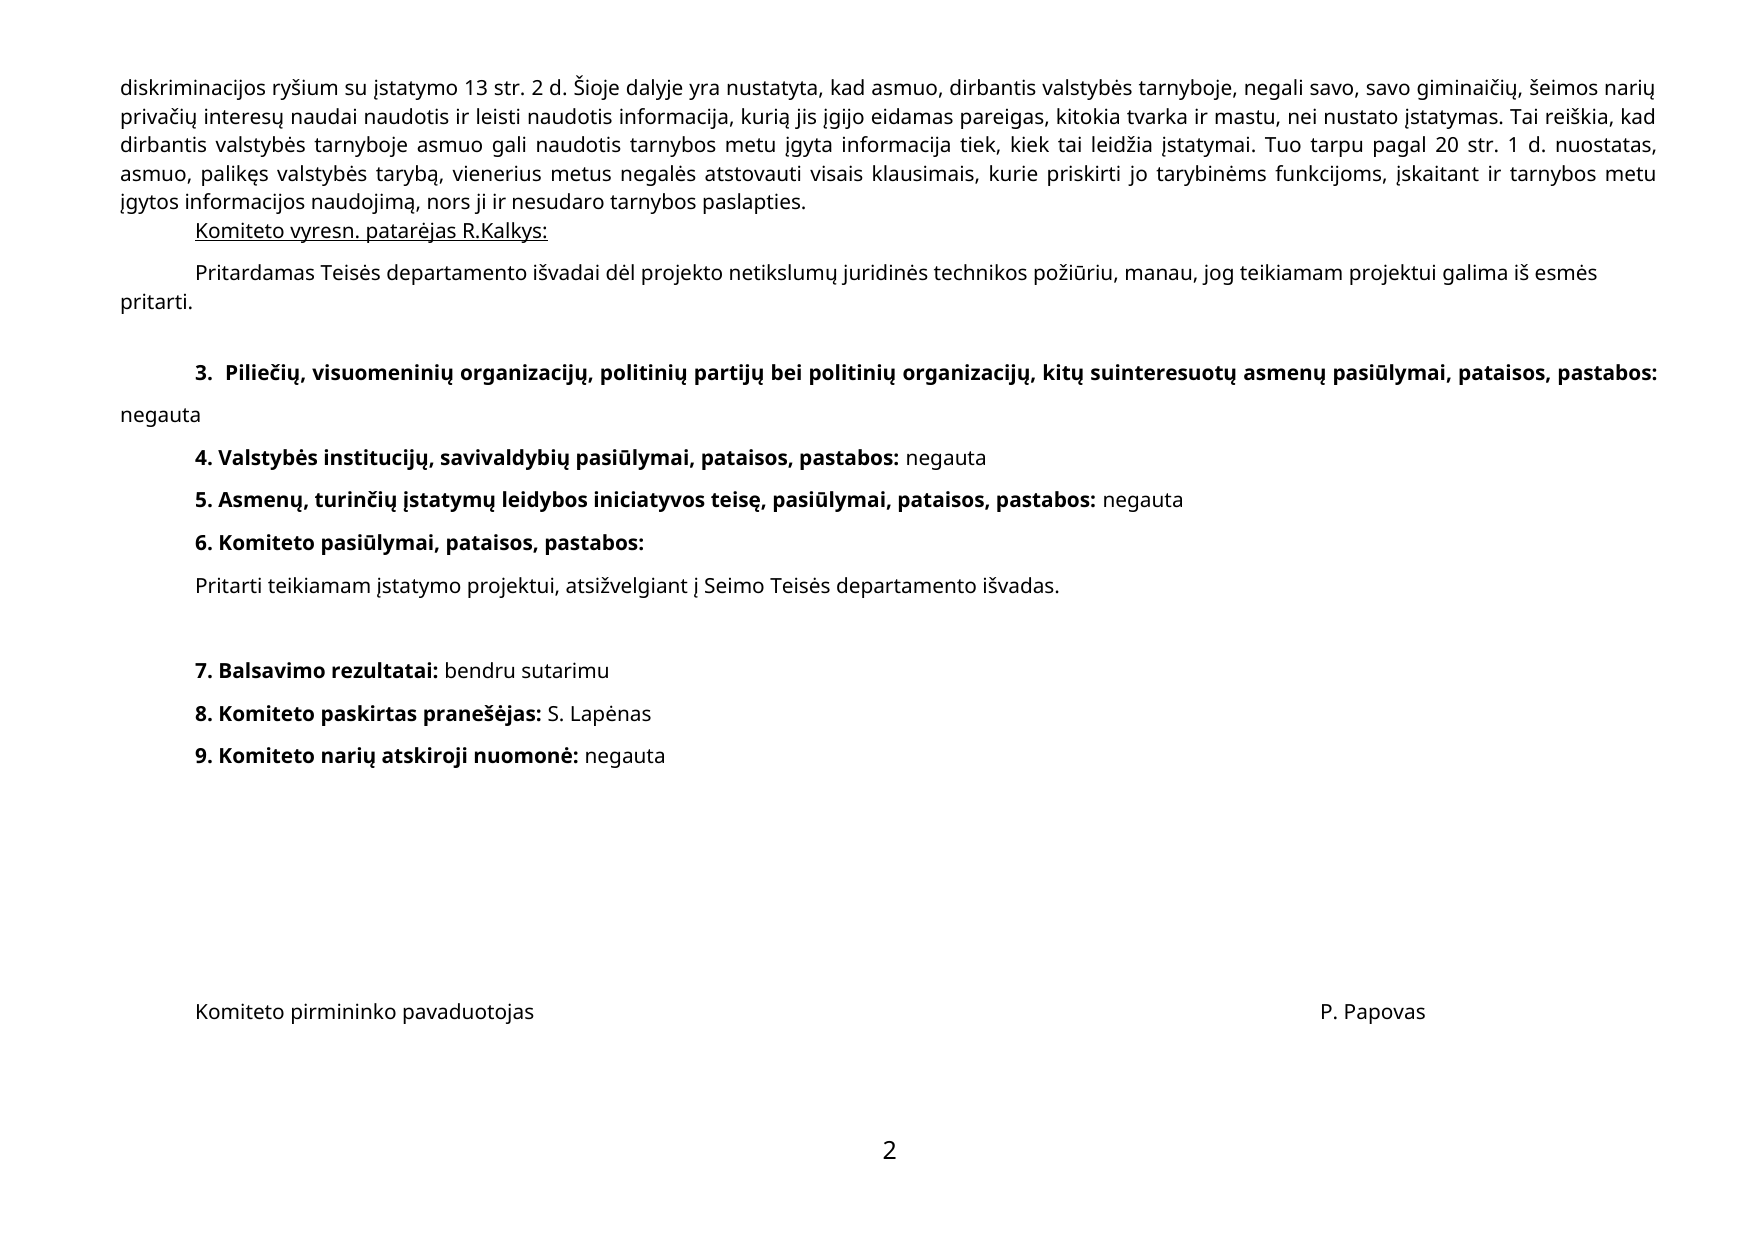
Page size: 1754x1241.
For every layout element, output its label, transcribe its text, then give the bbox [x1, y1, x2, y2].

text Pritardamas Teisės departamento išvadai dėl projekto netikslumų juridinės technikos požiūriu, manau, jog teikiamam projektui galima iš esmės pritarti. [120, 258, 1659, 315]
text 3. Piliečių, visuomeninių organizacijų, politinių partijų bei politinių organizacijų, kitų suinteresuotų asmenų pasiūlymai, pataisos, pastabos: negauta [120, 358, 1659, 429]
text 5. Asmenų, turinčių įstatymų leidybos iniciatyvos teisę, pasiūlymai, pataisos, pastabos: negauta [120, 486, 1659, 514]
text Komiteto vyresn. patarėjas R.Kalkys: [120, 216, 1659, 244]
text Pritarti teikiamam įstatymo projektui, atsižvelgiant į Seimo Teisės departamento išvadas. [120, 571, 1659, 599]
text 9. Komiteto narių atskiroji nuomonė: negauta [120, 741, 1659, 770]
text 7. Balsavimo rezultatai: bendru sutarimu [120, 656, 1659, 684]
text 4. Valstybės institucijų, savivaldybių pasiūlymai, pataisos, pastabos: negauta [120, 443, 1659, 471]
text diskriminacijos ryšium su įstatymo 13 str. 2 d. Šioje dalyje yra nustatyta, kad asmuo, dirbantis valstybės tarnyboje, negali savo, savo giminaičių, šeimos narių privačių interesų naudai naudotis ir leisti naudotis informacija, kurią jis įgijo eidamas pareigas, kitokia tvarka ir mastu, nei nustato įstatymas. Tai reiškia, kad dirbantis valstybės tarnyboje asmuo gali naudotis tarnybos metu įgyta informacija tiek, kiek tai leidžia įstatymai. Tuo tarpu pagal 20 str. 1 d. nuostatas, asmuo, palikęs valstybės tarybą, vienerius metus negalės atstovauti visais klausimais, kurie priskirti jo tarybinėms funkcijoms, įskaitant ir tarnybos metu įgytos informacijos naudojimą, nors ji ir nesudaro tarnybos paslapties. [120, 73, 1659, 216]
text 6. Komiteto pasiūlymai, pataisos, pastabos: [120, 528, 1659, 557]
text 8. Komiteto paskirtas pranešėjas: S. Lapėnas [120, 699, 1659, 727]
text Komiteto pirmininko pavaduotojas P. Papovas [120, 997, 1659, 1025]
